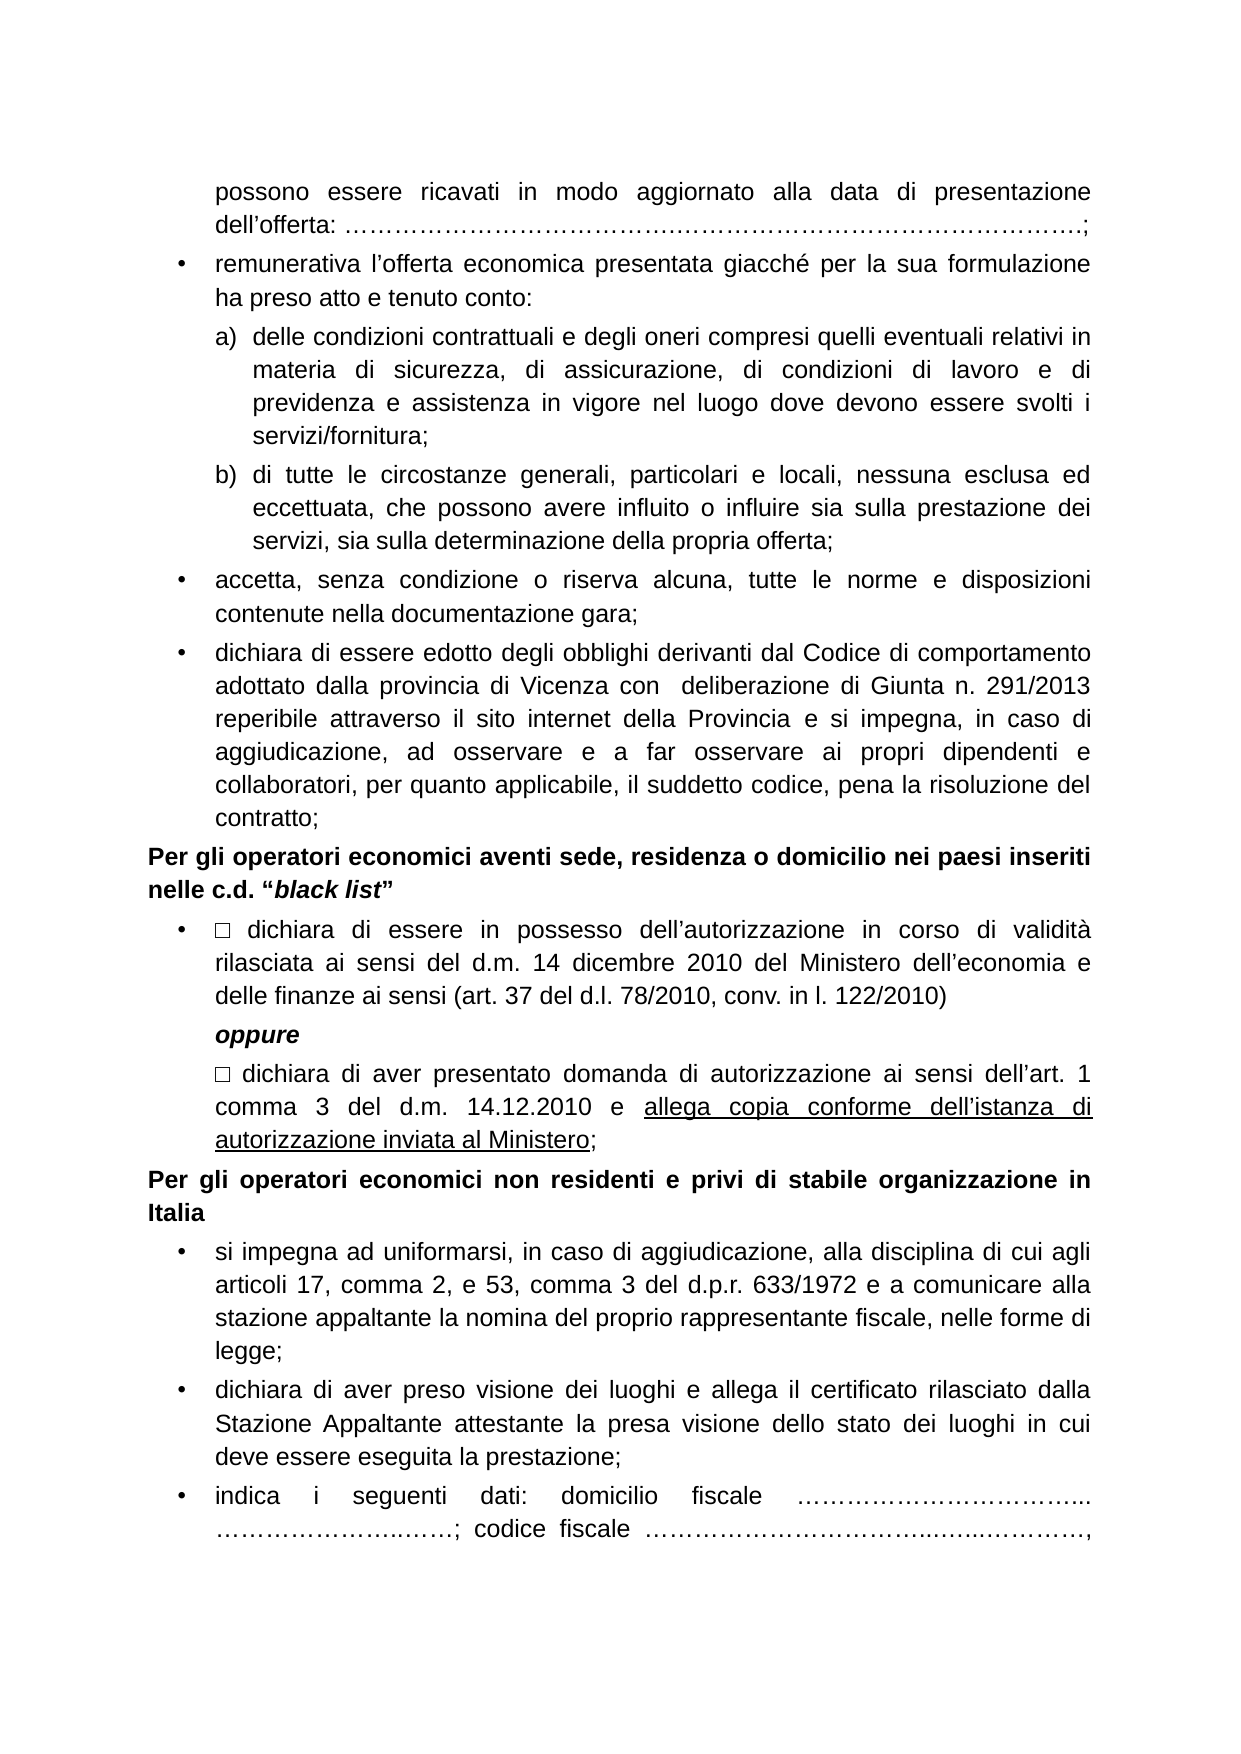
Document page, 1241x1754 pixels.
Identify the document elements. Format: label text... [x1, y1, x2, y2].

list dichiara di essere edotto degli obblighi derivanti dal Codice di comportamento adottato dalla provincia di Vicenza con deliberazione di Giunta n. 291/2013 reperibile attraverso il sito internet della Provincia e si impegna, in caso di aggiudicazione, ad osservare e a far osservare ai propri dipendenti e collaboratori, per quanto applicabile, il suddetto codice, pena la risoluzione del contratto; [177, 638, 1092, 832]
list oppure [177, 1020, 1092, 1049]
text Per gli operatori economici aventi sede, residenza o domicilio nei paesi inseriti nelle c.d. “black list” [148, 842, 1092, 904]
list di tutte le circostanze generali, particolari e locali, nessuna esclusa ed eccettuata, che possono avere influito o influire sia sulla prestazione dei servizi, sia sulla determinazione della propria offerta; [215, 460, 1092, 555]
list possono essere ricavati in modo aggiornato alla data di presentazione dell’offerta: ………………………………….………………………………………….; [177, 177, 1092, 239]
list dichiara di aver preso visione dei luoghi e allega il certificato rilasciato dalla Stazione Appaltante attestante la presa visione dello stato dei luoghi in cui deve essere eseguita la prestazione; [177, 1375, 1092, 1470]
text Per gli operatori economici non residenti e privi di stabile organizzazione in Italia [148, 1165, 1092, 1226]
list indica i seguenti dati: domicilio fiscale ……………………………...…………………..……; codice fiscale ……………………………...…...…………, [177, 1481, 1092, 1543]
list □ dichiara di aver presentato domanda di autorizzazione ai sensi dell’art. 1 comma 3 del d.m. 14.12.2010 e allega copia conforme dell’istanza di autorizzazione inviata al Ministero; [177, 1059, 1092, 1154]
list remunerativa l’offerta economica presentata giacché per la sua formulazione ha preso atto e tenuto conto: [177, 249, 1092, 311]
list delle condizioni contrattuali e degli oneri compresi quelli eventuali relativi in materia di sicurezza, di assicurazione, di condizioni di lavoro e di previdenza e assistenza in vigore nel luogo dove devono essere svolti i servizi/fornitura; [215, 322, 1092, 450]
list □ dichiara di essere in possesso dell’autorizzazione in corso di validità rilasciata ai sensi del d.m. 14 dicembre 2010 del Ministero dell’economia e delle finanze ai sensi (art. 37 del d.l. 78/2010, conv. in l. 122/2010) [177, 915, 1092, 1009]
list si impegna ad uniformarsi, in caso di aggiudicazione, alla disciplina di cui agli articoli 17, comma 2, e 53, comma 3 del d.p.r. 633/1972 e a comunicare alla stazione appaltante la nomina del proprio rappresentante fiscale, nelle forme di legge; [177, 1237, 1092, 1365]
list accetta, senza condizione o riserva alcuna, tutte le norme e disposizioni contenute nella documentazione gara; [177, 566, 1092, 627]
